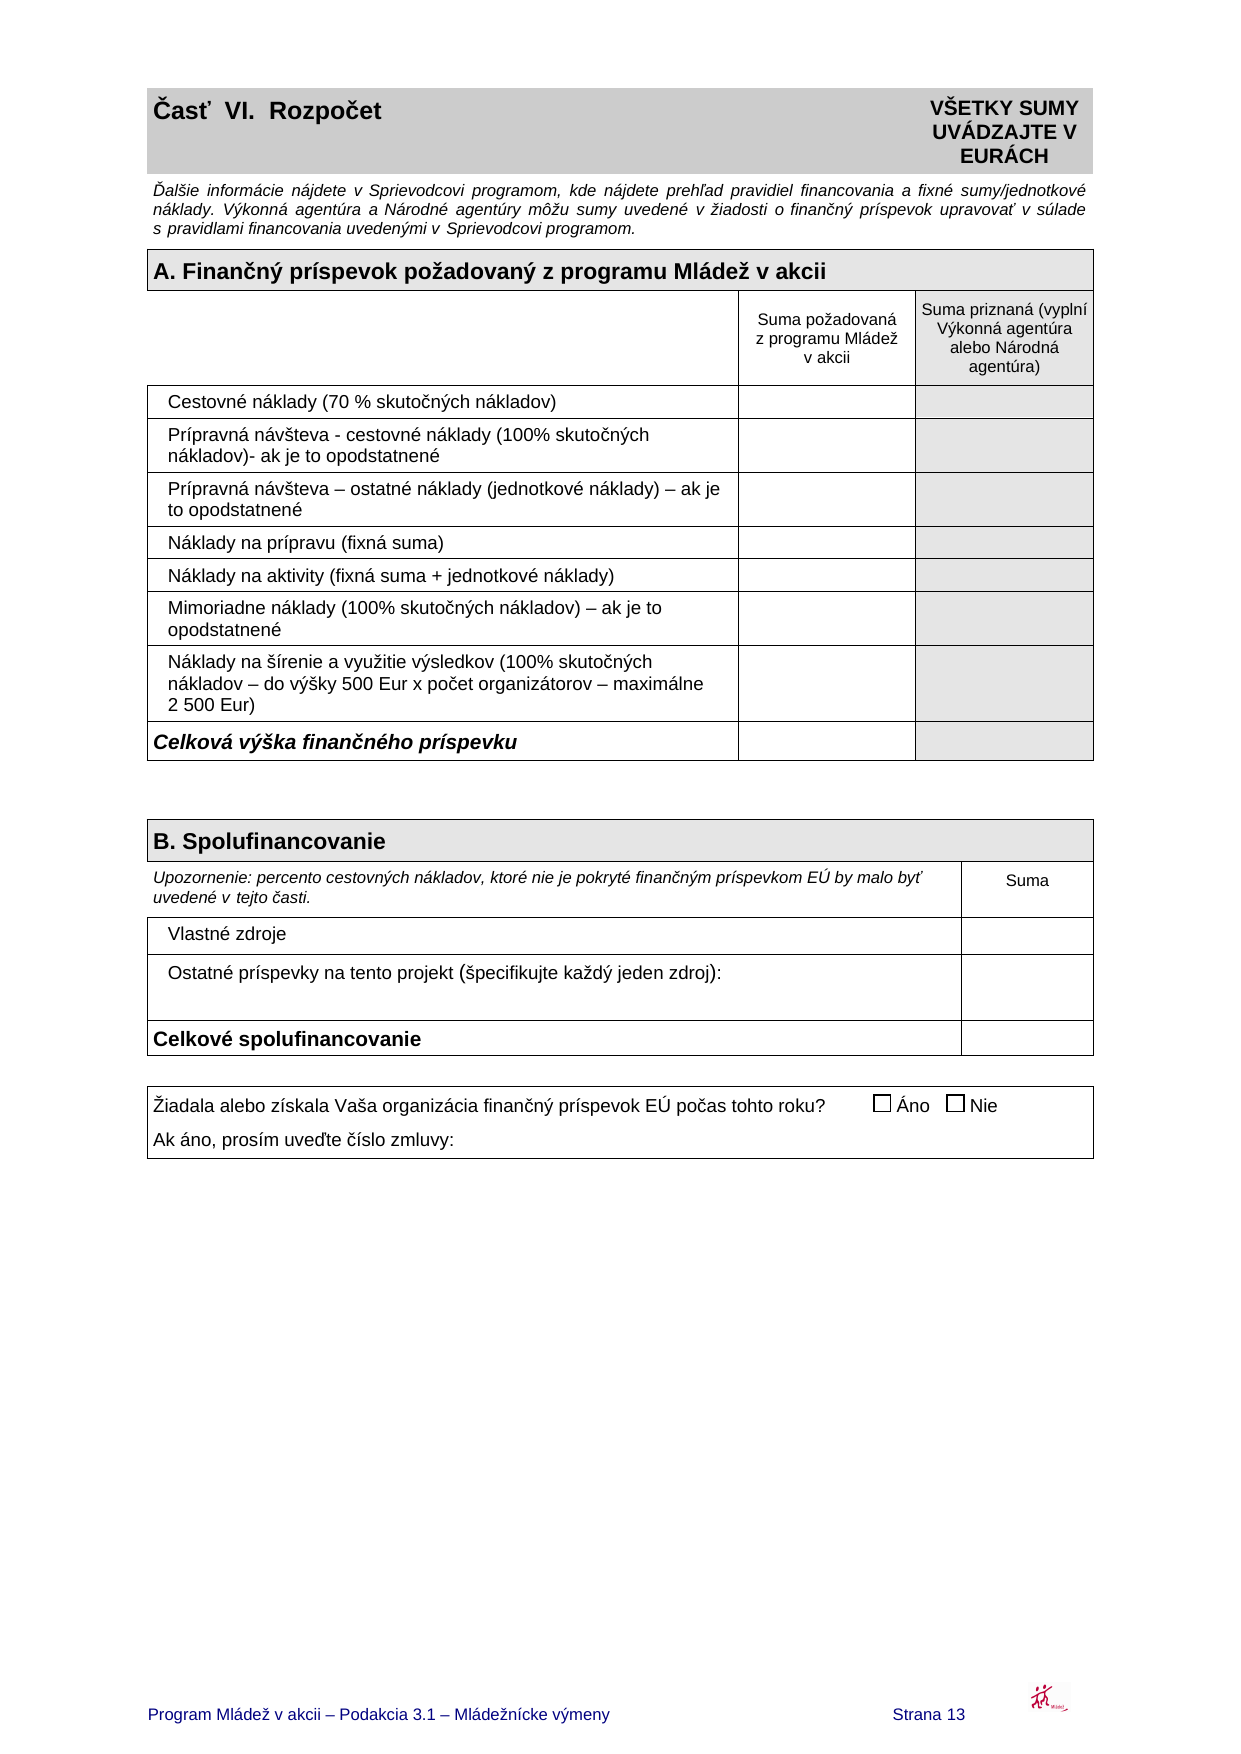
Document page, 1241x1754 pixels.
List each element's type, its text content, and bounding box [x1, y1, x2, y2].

table_cell Náklady na prípravu (fixná suma) [148, 527, 738, 558]
table_cell Ostatné príspevky na tento projekt (špecifikujte každý jeden zdroj): [148, 955, 961, 1020]
table_header VŠETKY SUMY UVÁDZAJTE V EURÁCH [916, 88, 1093, 174]
table_cell [739, 527, 915, 558]
table_cell Cestovné náklady (70 % skutočných nákladov) [148, 386, 738, 417]
table_cell [962, 918, 1093, 954]
table_cell [739, 419, 915, 472]
table_cell [147, 1056, 1093, 1086]
table_header Časť VI. Rozpočet [147, 88, 916, 174]
table_cell [739, 646, 915, 721]
table_cell [916, 559, 1093, 591]
table_cell [916, 592, 1093, 645]
table_cell [916, 722, 1093, 760]
table_cell [739, 722, 915, 760]
table_cell Celková výška finančného príspevku [148, 722, 738, 760]
table_cell [962, 955, 1093, 1020]
table_cell [916, 419, 1093, 472]
table_cell Upozornenie: percento cestovných nákladov, ktoré nie je pokryté finančným príspevkom EÚ by malo byť uvedené v tejto časti. [147, 862, 961, 917]
table_cell Ďalšie informácie nájdete v Sprievodcovi programom, kde nájdete prehľad pravidiel financovania a fixné sumy/jednotkové náklady. Výkonná agentúra a Národné agentúry môžu sumy uvedené v žiadosti o finančný príspevok upravovať v súlade s pravidlami financovania uvedenými v Sprievodcovi programom. [147, 174, 1093, 248]
table_cell [916, 473, 1093, 526]
table_cell Žiadala alebo získala Vaša organizácia finančný príspevok EÚ počas tohto roku? Áno Nie Ak áno, prosím uveďte číslo zmluvy: [148, 1087, 1093, 1158]
table_cell [739, 592, 915, 645]
table_cell Suma požadovaná z programu Mládež v akcii [739, 291, 915, 385]
table_cell [962, 1021, 1093, 1055]
table_cell Náklady na aktivity (fixná suma + jednotkové náklady) [148, 559, 738, 591]
table_cell Vlastné zdroje [148, 918, 961, 954]
table_cell [916, 646, 1093, 721]
table_cell A. Finančný príspevok požadovaný z programu Mládež v akcii [148, 250, 1093, 290]
table_cell [739, 473, 915, 526]
table_cell [916, 527, 1093, 558]
table_cell Mimoriadne náklady (100% skutočných nákladov) – ak je to opodstatnené [148, 592, 738, 645]
table_cell [739, 386, 915, 417]
picture [1028, 1682, 1071, 1712]
table_cell Prípravná návšteva - cestovné náklady (100% skutočných nákladov)- ak je to opodstatnené [148, 419, 738, 472]
table_cell Celkové spolufinancovanie [148, 1021, 961, 1055]
table_cell Náklady na šírenie a využitie výsledkov (100% skutočných nákladov – do výšky 500 Eur x počet organizátorov – maximálne 2 500 Eur) [148, 646, 738, 721]
table_cell Suma [962, 862, 1093, 917]
table_cell Suma priznaná (vyplní Výkonná agentúra alebo Národná agentúra) [916, 291, 1093, 385]
table_header B. Spolufinancovanie [148, 820, 1093, 861]
table_cell [916, 386, 1093, 417]
table_cell [739, 559, 915, 591]
table_cell Prípravná návšteva – ostatné náklady (jednotkové náklady) – ak je to opodstatnené [148, 473, 738, 526]
table_cell [147, 291, 738, 385]
